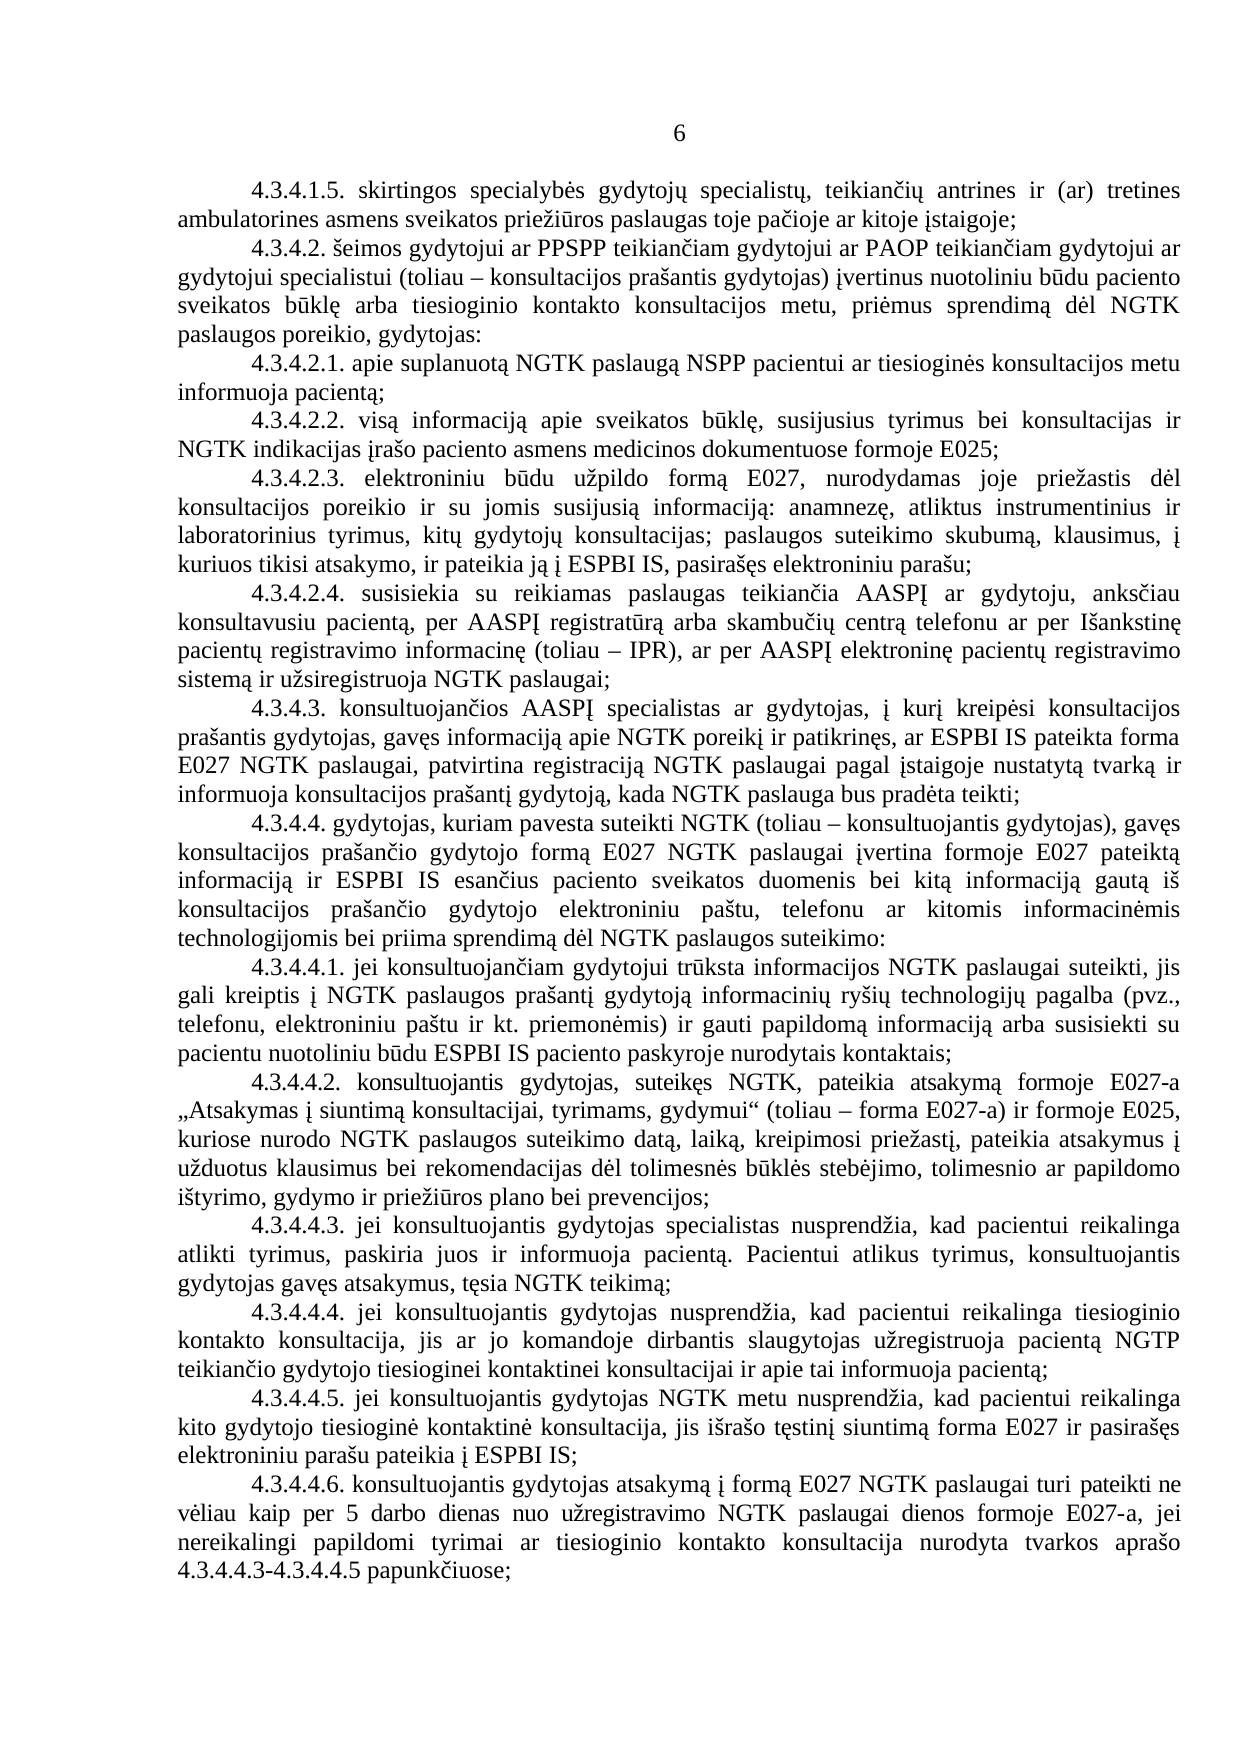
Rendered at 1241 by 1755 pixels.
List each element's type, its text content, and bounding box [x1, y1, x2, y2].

text 4.3.4.2.1. apie suplanuotą NGTK paslaugą NSPP pacientui ar tiesioginės konsultacijos metu informuoja pacientą; [177, 348, 1181, 406]
text 4.3.4.4.4. jei konsultuojantis gydytojas nusprendžia, kad pacientui reikalinga tiesioginio kontakto konsultacija, jis ar jo komandoje dirbantis slaugytojas užregistruoja pacientą NGTP teikiančio gydytojo tiesioginei kontaktinei konsultacijai ir apie tai informuoja pacientą; [177, 1297, 1181, 1383]
text 4.3.4.4.6. konsultuojantis gydytojas atsakymą į formą E027 NGTK paslaugai turi pateikti ne vėliau kaip per 5 darbo dienas nuo užregistravimo NGTK paslaugai dienos formoje E027-a, jei nereikalingi papildomi tyrimai ar tiesioginio kontakto konsultacija nurodyta tvarkos aprašo 4.3.4.4.3-4.3.4.4.5 papunkčiuose; [177, 1469, 1181, 1584]
text 4.3.4.4.1. jei konsultuojančiam gydytojui trūksta informacijos NGTK paslaugai suteikti, jis gali kreiptis į NGTK paslaugos prašantį gydytoją informacinių ryšių technologijų pagalba (pvz., telefonu, elektroniniu paštu ir kt. priemonėmis) ir gauti papildomą informaciją arba susisiekti su pacientu nuotoliniu būdu ESPBI IS paciento paskyroje nurodytais kontaktais; [177, 952, 1181, 1067]
text 4.3.4.1.5. skirtingos specialybės gydytojų specialistų, teikiančių antrines ir (ar) tretines ambulatorines asmens sveikatos priežiūros paslaugas toje pačioje ar kitoje įstaigoje; [177, 176, 1181, 233]
text 4.3.4.4.2. konsultuojantis gydytojas, suteikęs NGTK, pateikia atsakymą formoje E027-a „Atsakymas į siuntimą konsultacijai, tyrimams, gydymui“ (toliau – forma E027-a) ir formoje E025, kuriose nurodo NGTK paslaugos suteikimo datą, laiką, kreipimosi priežastį, pateikia atsakymus į užduotus klausimus bei rekomendacijas dėl tolimesnės būklės stebėjimo, tolimesnio ar papildomo ištyrimo, gydymo ir priežiūros plano bei prevencijos; [177, 1067, 1181, 1211]
text 4.3.4.2. šeimos gydytojui ar PPSPP teikiančiam gydytojui ar PAOP teikiančiam gydytojui ar gydytojui specialistui (toliau – konsultacijos prašantis gydytojas) įvertinus nuotoliniu būdu paciento sveikatos būklę arba tiesioginio kontakto konsultacijos metu, priėmus sprendimą dėl NGTK paslaugos poreikio, gydytojas: [177, 233, 1181, 348]
text 4.3.4.3. konsultuojančios AASPĮ specialistas ar gydytojas, į kurį kreipėsi konsultacijos prašantis gydytojas, gavęs informaciją apie NGTK poreikį ir patikrinęs, ar ESPBI IS pateikta forma E027 NGTK paslaugai, patvirtina registraciją NGTK paslaugai pagal įstaigoje nustatytą tvarką ir informuoja konsultacijos prašantį gydytoją, kada NGTK paslauga bus pradėta teikti; [177, 693, 1181, 808]
text 4.3.4.4.3. jei konsultuojantis gydytojas specialistas nusprendžia, kad pacientui reikalinga atlikti tyrimus, paskiria juos ir informuoja pacientą. Pacientui atlikus tyrimus, konsultuojantis gydytojas gavęs atsakymus, tęsia NGTK teikimą; [177, 1211, 1181, 1297]
text 4.3.4.2.3. elektroniniu būdu užpildo formą E027, nurodydamas joje priežastis dėl konsultacijos poreikio ir su jomis susijusią informaciją: anamnezę, atliktus instrumentinius ir laboratorinius tyrimus, kitų gydytojų konsultacijas; paslaugos suteikimo skubumą, klausimus, į kuriuos tikisi atsakymo, ir pateikia ją į ESPBI IS, pasirašęs elektroniniu parašu; [177, 463, 1181, 578]
text 4.3.4.4.5. jei konsultuojantis gydytojas NGTK metu nusprendžia, kad pacientui reikalinga kito gydytojo tiesioginė kontaktinė konsultacija, jis išrašo tęstinį siuntimą forma E027 ir pasirašęs elektroniniu parašu pateikia į ESPBI IS; [177, 1383, 1181, 1469]
text 4.3.4.2.2. visą informaciją apie sveikatos būklę, susijusius tyrimus bei konsultacijas ir NGTK indikacijas įrašo paciento asmens medicinos dokumentuose formoje E025; [177, 406, 1181, 463]
text 4.3.4.4. gydytojas, kuriam pavesta suteikti NGTK (toliau – konsultuojantis gydytojas), gavęs konsultacijos prašančio gydytojo formą E027 NGTK paslaugai įvertina formoje E027 pateiktą informaciją ir ESPBI IS esančius paciento sveikatos duomenis bei kitą informaciją gautą iš konsultacijos prašančio gydytojo elektroniniu paštu, telefonu ar kitomis informacinėmis technologijomis bei priima sprendimą dėl NGTK paslaugos suteikimo: [177, 808, 1181, 952]
text 4.3.4.2.4. susisiekia su reikiamas paslaugas teikiančia AASPĮ ar gydytoju, anksčiau konsultavusiu pacientą, per AASPĮ registratūrą arba skambučių centrą telefonu ar per Išankstinę pacientų registravimo informacinę (toliau – IPR), ar per AASPĮ elektroninę pacientų registravimo sistemą ir užsiregistruoja NGTK paslaugai; [177, 578, 1181, 693]
